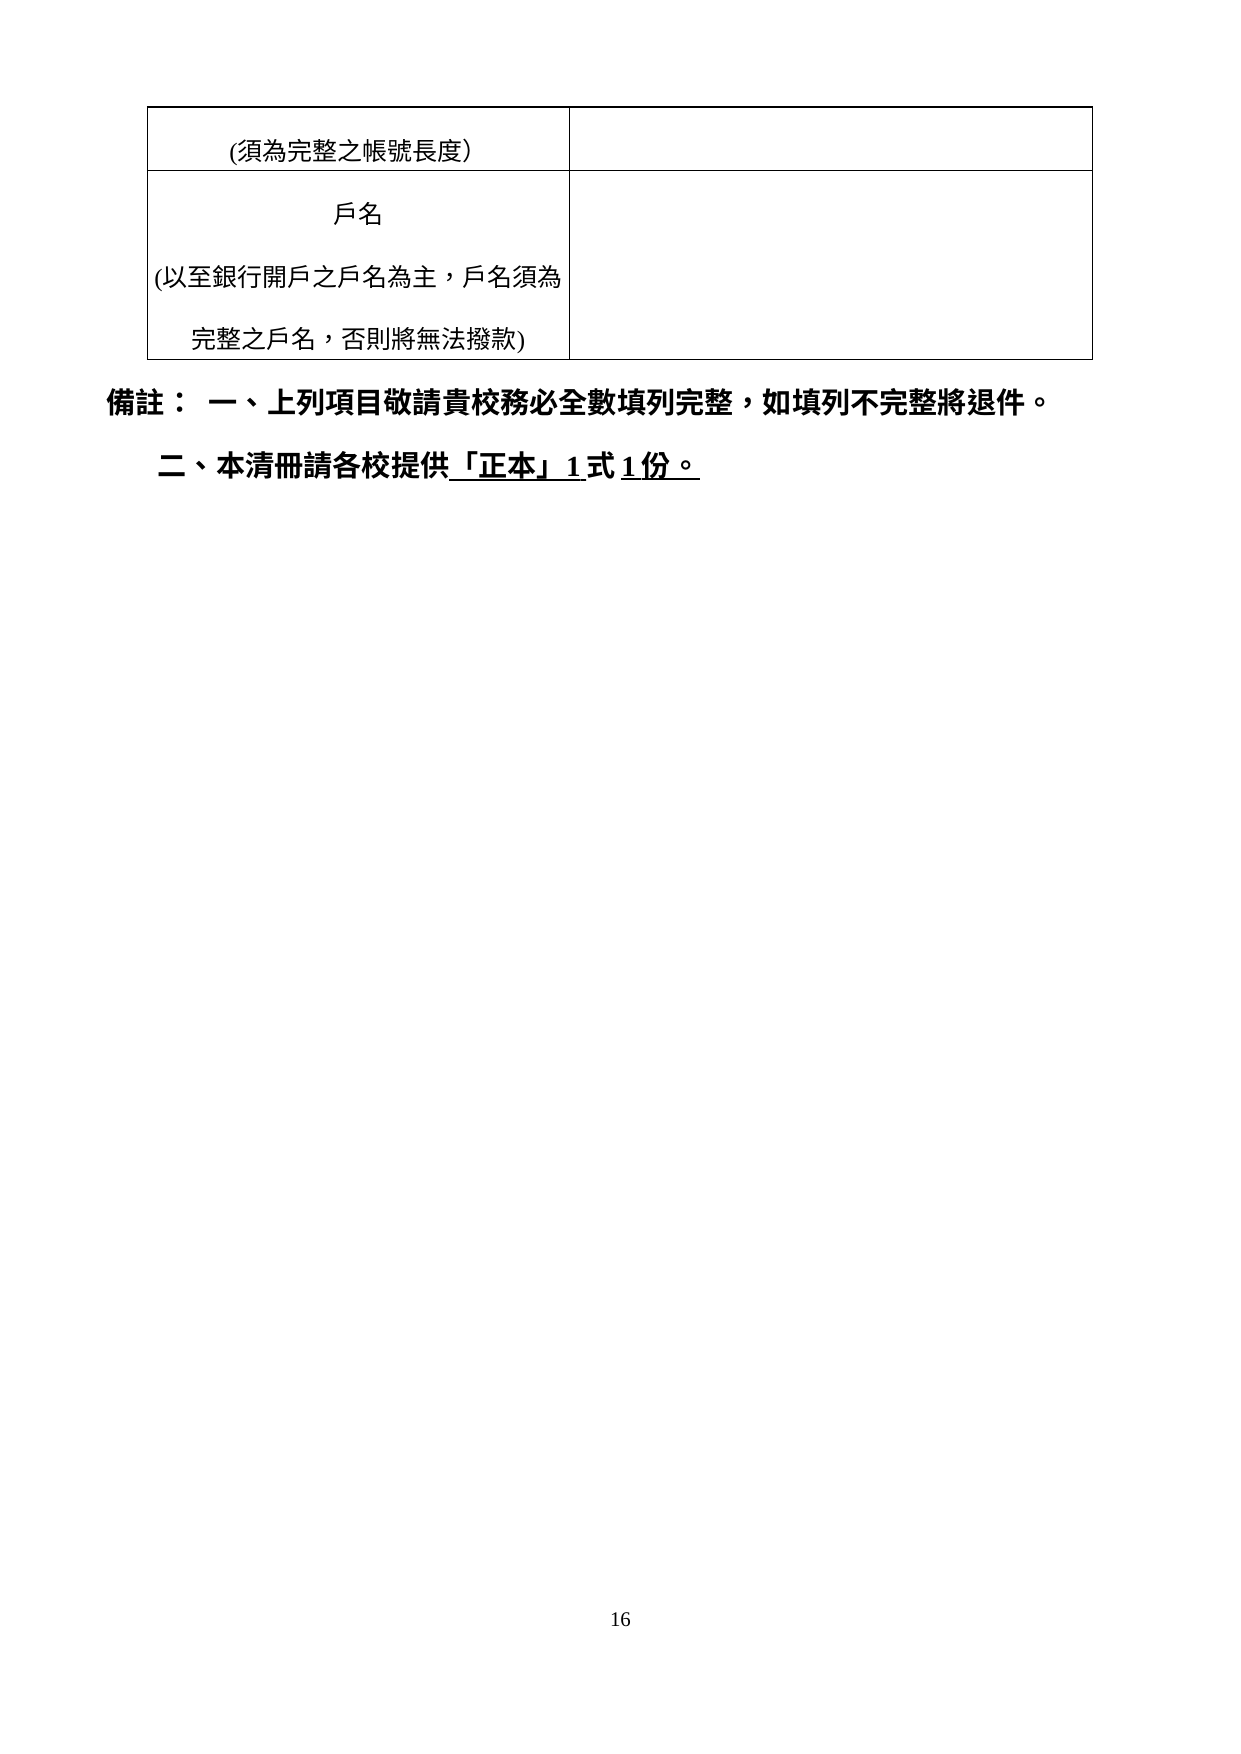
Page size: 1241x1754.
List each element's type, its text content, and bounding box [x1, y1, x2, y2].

table_cell (須為完整之帳號長度） [148, 108, 569, 170]
table_cell [570, 171, 1092, 358]
table_cell [570, 108, 1092, 170]
text 二、本清冊請各校提供「正本」1式1份。 [106, 422, 1134, 484]
text 備註： 一、上列項目敬請貴校務必全數填列完整，如填列不完整將退件。 [106, 359, 1134, 422]
table_cell 戶名 (以至銀行開戶之戶名為主，戶名須為完整之戶名，否則將無法撥款) [148, 171, 569, 358]
